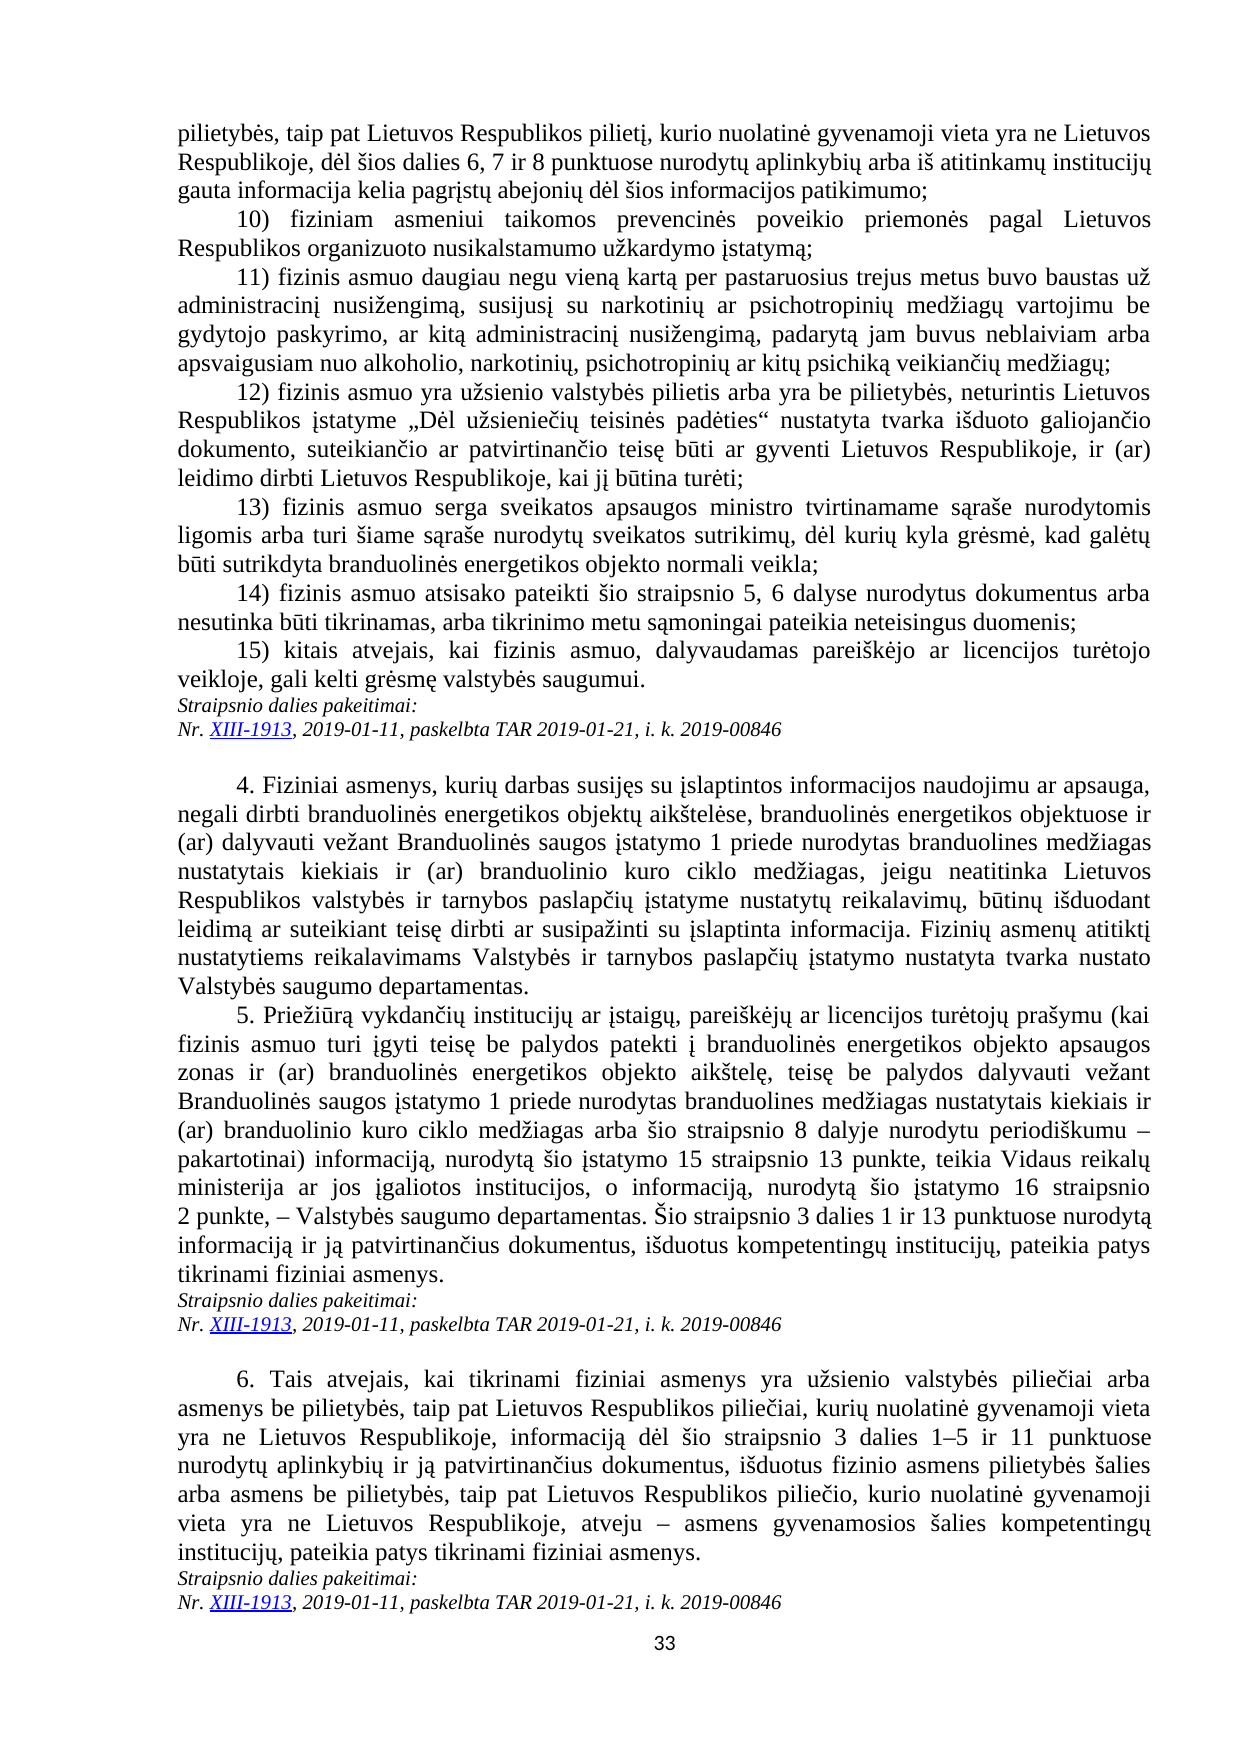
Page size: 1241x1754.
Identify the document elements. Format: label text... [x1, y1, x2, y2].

text 15) kitais atvejais, kai fizinis asmuo, dalyvaudamas pareiškėjo ar licencijos turėtojo veikloje, gali kelti grėsmę valstybės saugumui. [177, 636, 1152, 693]
text Straipsnio dalies pakeitimai: [177, 1287, 1152, 1312]
text 5. Priežiūrą vykdančių institucijų ar įstaigų, pareiškėjų ar licencijos turėtojų prašymu (kai fizinis asmuo turi įgyti teisę be palydos patekti į branduolinės energetikos objekto apsaugos zonas ir (ar) branduolinės energetikos objekto aikštelę, teisę be palydos dalyvauti vežant Branduolinės saugos įstatymo 1 priede nurodytas branduolines medžiagas nustatytais kiekiais ir (ar) branduolinio kuro ciklo medžiagas arba šio straipsnio 8 dalyje nurodytu periodiškumu – pakartotinai) informaciją, nurodytą šio įstatymo 15 straipsnio 13 punkte, teikia Vidaus reikalų ministerija ar jos įgaliotos institucijos, o informaciją, nurodytą šio įstatymo 16 straipsnio 2 punkte, – Valstybės saugumo departamentas. Šio straipsnio 3 dalies 1 ir 13 punktuose nurodytą informaciją ir ją patvirtinančius dokumentus, išduotus kompetentingų institucijų, pateikia patys tikrinami fiziniai asmenys. [177, 1000, 1152, 1287]
text Nr. XIII-1913, 2019-01-11, paskelbta TAR 2019-01-21, i. k. 2019-00846 [177, 1590, 1152, 1614]
text pilietybės, taip pat Lietuvos Respublikos pilietį, kurio nuolatinė gyvenamoji vieta yra ne Lietuvos Respublikoje, dėl šios dalies 6, 7 ir 8 punktuose nurodytų aplinkybių arba iš atitinkamų institucijų gauta informacija kelia pagrįstų abejonių dėl šios informacijos patikimumo; [177, 118, 1152, 204]
text Straipsnio dalies pakeitimai: [177, 693, 1152, 717]
text 6. Tais atvejais, kai tikrinami fiziniai asmenys yra užsienio valstybės piliečiai arba asmenys be pilietybės, taip pat Lietuvos Respublikos piliečiai, kurių nuolatinė gyvenamoji vieta yra ne Lietuvos Respublikoje, informaciją dėl šio straipsnio 3 dalies 1–5 ir 11 punktuose nurodytų aplinkybių ir ją patvirtinančius dokumentus, išduotus fizinio asmens pilietybės šalies arba asmens be pilietybės, taip pat Lietuvos Respublikos piliečio, kurio nuolatinė gyvenamoji vieta yra ne Lietuvos Respublikoje, atveju – asmens gyvenamosios šalies kompetentingų institucijų, pateikia patys tikrinami fiziniai asmenys. [177, 1364, 1152, 1566]
text 4. Fiziniai asmenys, kurių darbas susijęs su įslaptintos informacijos naudojimu ar apsauga, negali dirbti branduolinės energetikos objektų aikštelėse, branduolinės energetikos objektuose ir (ar) dalyvauti vežant Branduolinės saugos įstatymo 1 priede nurodytas branduolines medžiagas nustatytais kiekiais ir (ar) branduolinio kuro ciklo medžiagas, jeigu neatitinka Lietuvos Respublikos valstybės ir tarnybos paslapčių įstatyme nustatytų reikalavimų, būtinų išduodant leidimą ar suteikiant teisę dirbti ar susipažinti su įslaptinta informacija. Fizinių asmenų atitiktį nustatytiems reikalavimams Valstybės ir tarnybos paslapčių įstatymo nustatyta tvarka nustato Valstybės saugumo departamentas. [177, 770, 1152, 1000]
text 12) fizinis asmuo yra užsienio valstybės pilietis arba yra be pilietybės, neturintis Lietuvos Respublikos įstatyme „Dėl užsieniečių teisinės padėties“ nustatyta tvarka išduoto galiojančio dokumento, suteikiančio ar patvirtinančio teisę būti ar gyventi Lietuvos Respublikoje, ir (ar) leidimo dirbti Lietuvos Respublikoje, kai jį būtina turėti; [177, 377, 1152, 492]
text 13) fizinis asmuo serga sveikatos apsaugos ministro tvirtinamame sąraše nurodytomis ligomis arba turi šiame sąraše nurodytų sveikatos sutrikimų, dėl kurių kyla grėsmė, kad galėtų būti sutrikdyta branduolinės energetikos objekto normali veikla; [177, 492, 1152, 578]
text 11) fizinis asmuo daugiau negu vieną kartą per pastaruosius trejus metus buvo baustas už administracinį nusižengimą, susijusį su narkotinių ar psichotropinių medžiagų vartojimu be gydytojo paskyrimo, ar kitą administracinį nusižengimą, padarytą jam buvus neblaiviam arba apsvaigusiam nuo alkoholio, narkotinių, psichotropinių ar kitų psichiką veikiančių medžiagų; [177, 262, 1152, 377]
text 10) fiziniam asmeniui taikomos prevencinės poveikio priemonės pagal Lietuvos Respublikos organizuoto nusikalstamumo užkardymo įstatymą; [177, 204, 1152, 262]
text Nr. XIII-1913, 2019-01-11, paskelbta TAR 2019-01-21, i. k. 2019-00846 [177, 717, 1152, 741]
text Nr. XIII-1913, 2019-01-11, paskelbta TAR 2019-01-21, i. k. 2019-00846 [177, 1312, 1152, 1336]
text Straipsnio dalies pakeitimai: [177, 1566, 1152, 1590]
text 14) fizinis asmuo atsisako pateikti šio straipsnio 5, 6 dalyse nurodytus dokumentus arba nesutinka būti tikrinamas, arba tikrinimo metu sąmoningai pateikia neteisingus duomenis; [177, 578, 1152, 636]
